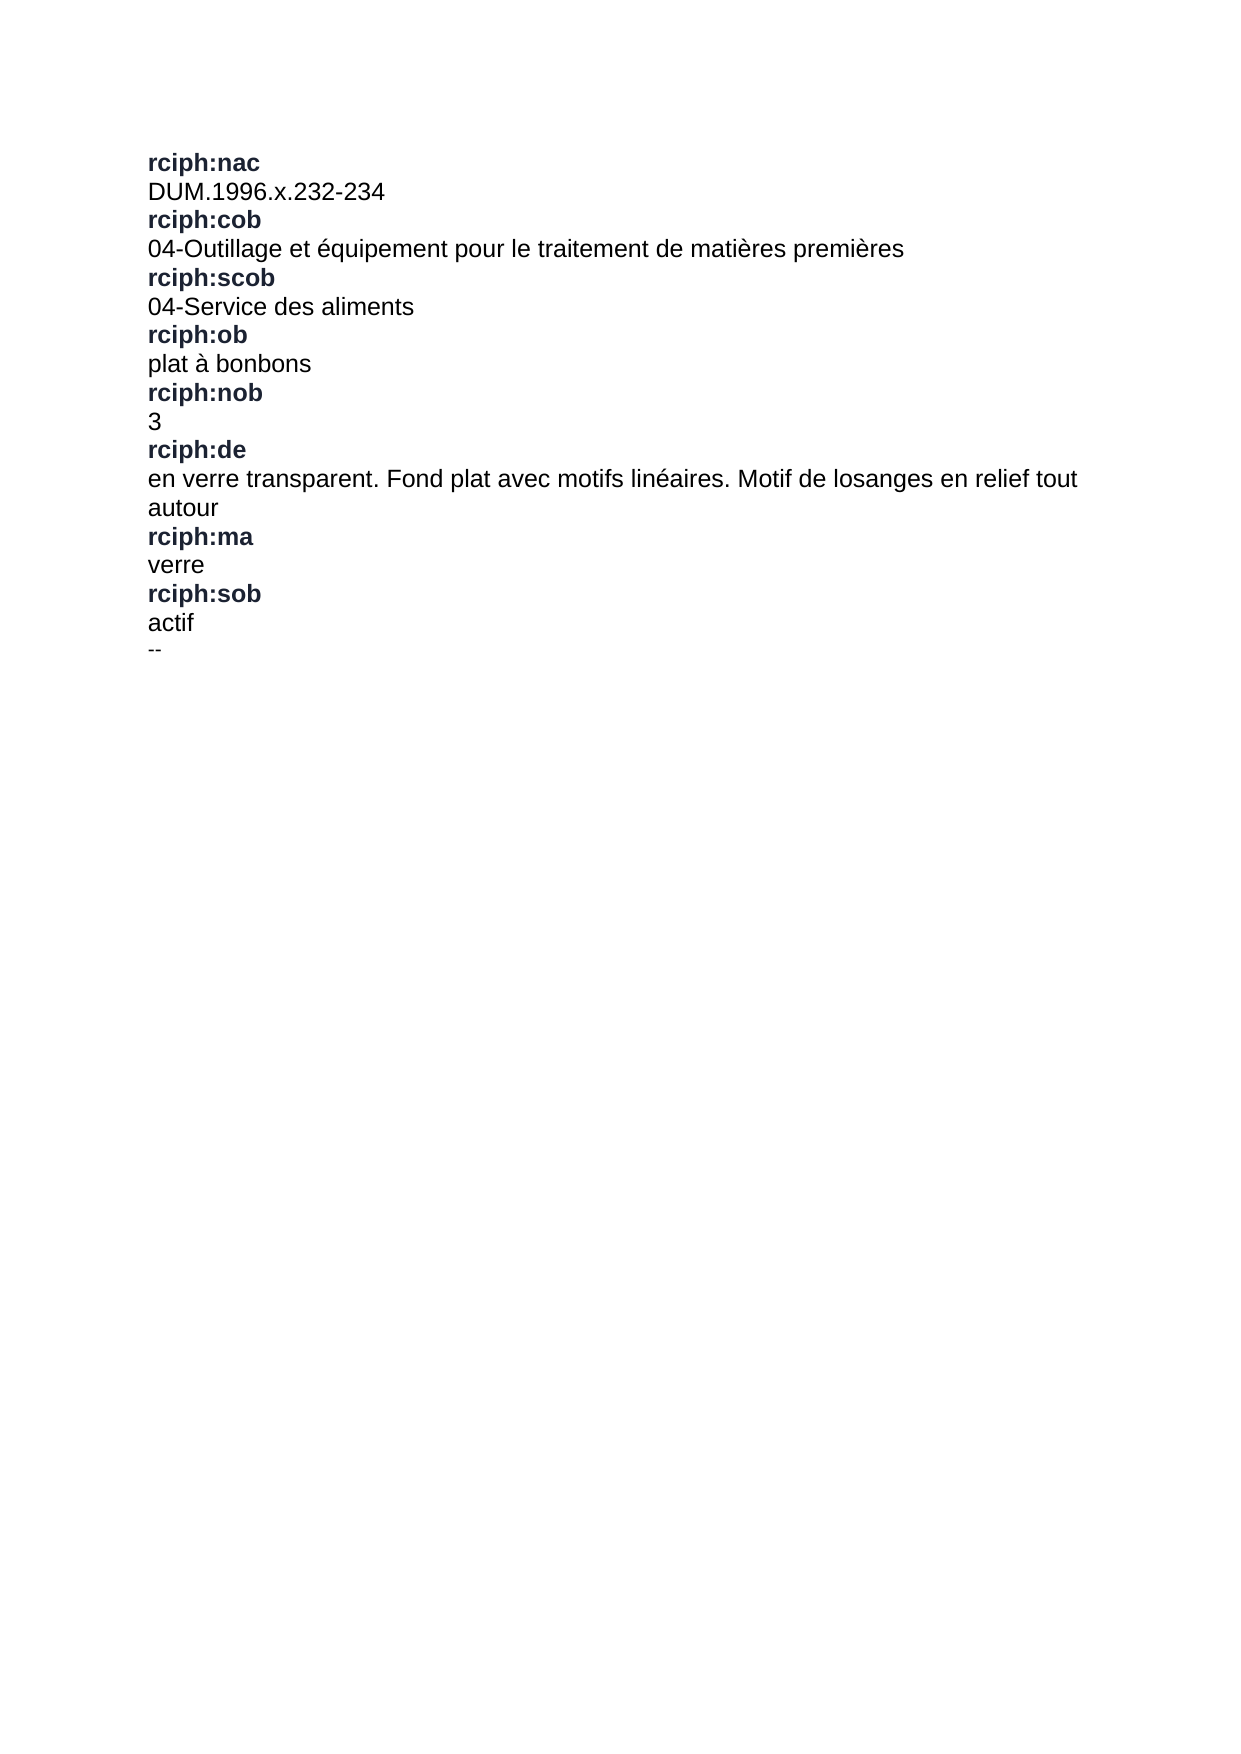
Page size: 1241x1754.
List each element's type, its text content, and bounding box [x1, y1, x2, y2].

text plat à bonbons [148, 349, 1092, 378]
text verre [148, 550, 1092, 579]
text en verre transparent. Fond plat avec motifs linéaires. Motif de losanges en relief tout autour [148, 464, 1092, 521]
text 3 [148, 406, 1092, 435]
text actif [148, 608, 1092, 636]
text rciph:sob [148, 579, 1092, 608]
text rciph:scob [148, 263, 1092, 291]
text 04-Outillage et équipement pour le traitement de matières premières [148, 234, 1092, 263]
text DUM.1996.x.232-234 [148, 176, 1092, 205]
text rciph:de [148, 435, 1092, 464]
text rciph:cob [148, 205, 1092, 234]
text -- [148, 636, 1092, 660]
text rciph:nob [148, 378, 1092, 406]
text rciph:ma [148, 521, 1092, 550]
text 04-Service des aliments [148, 291, 1092, 320]
text rciph:nac [148, 148, 1092, 176]
text rciph:ob [148, 320, 1092, 349]
